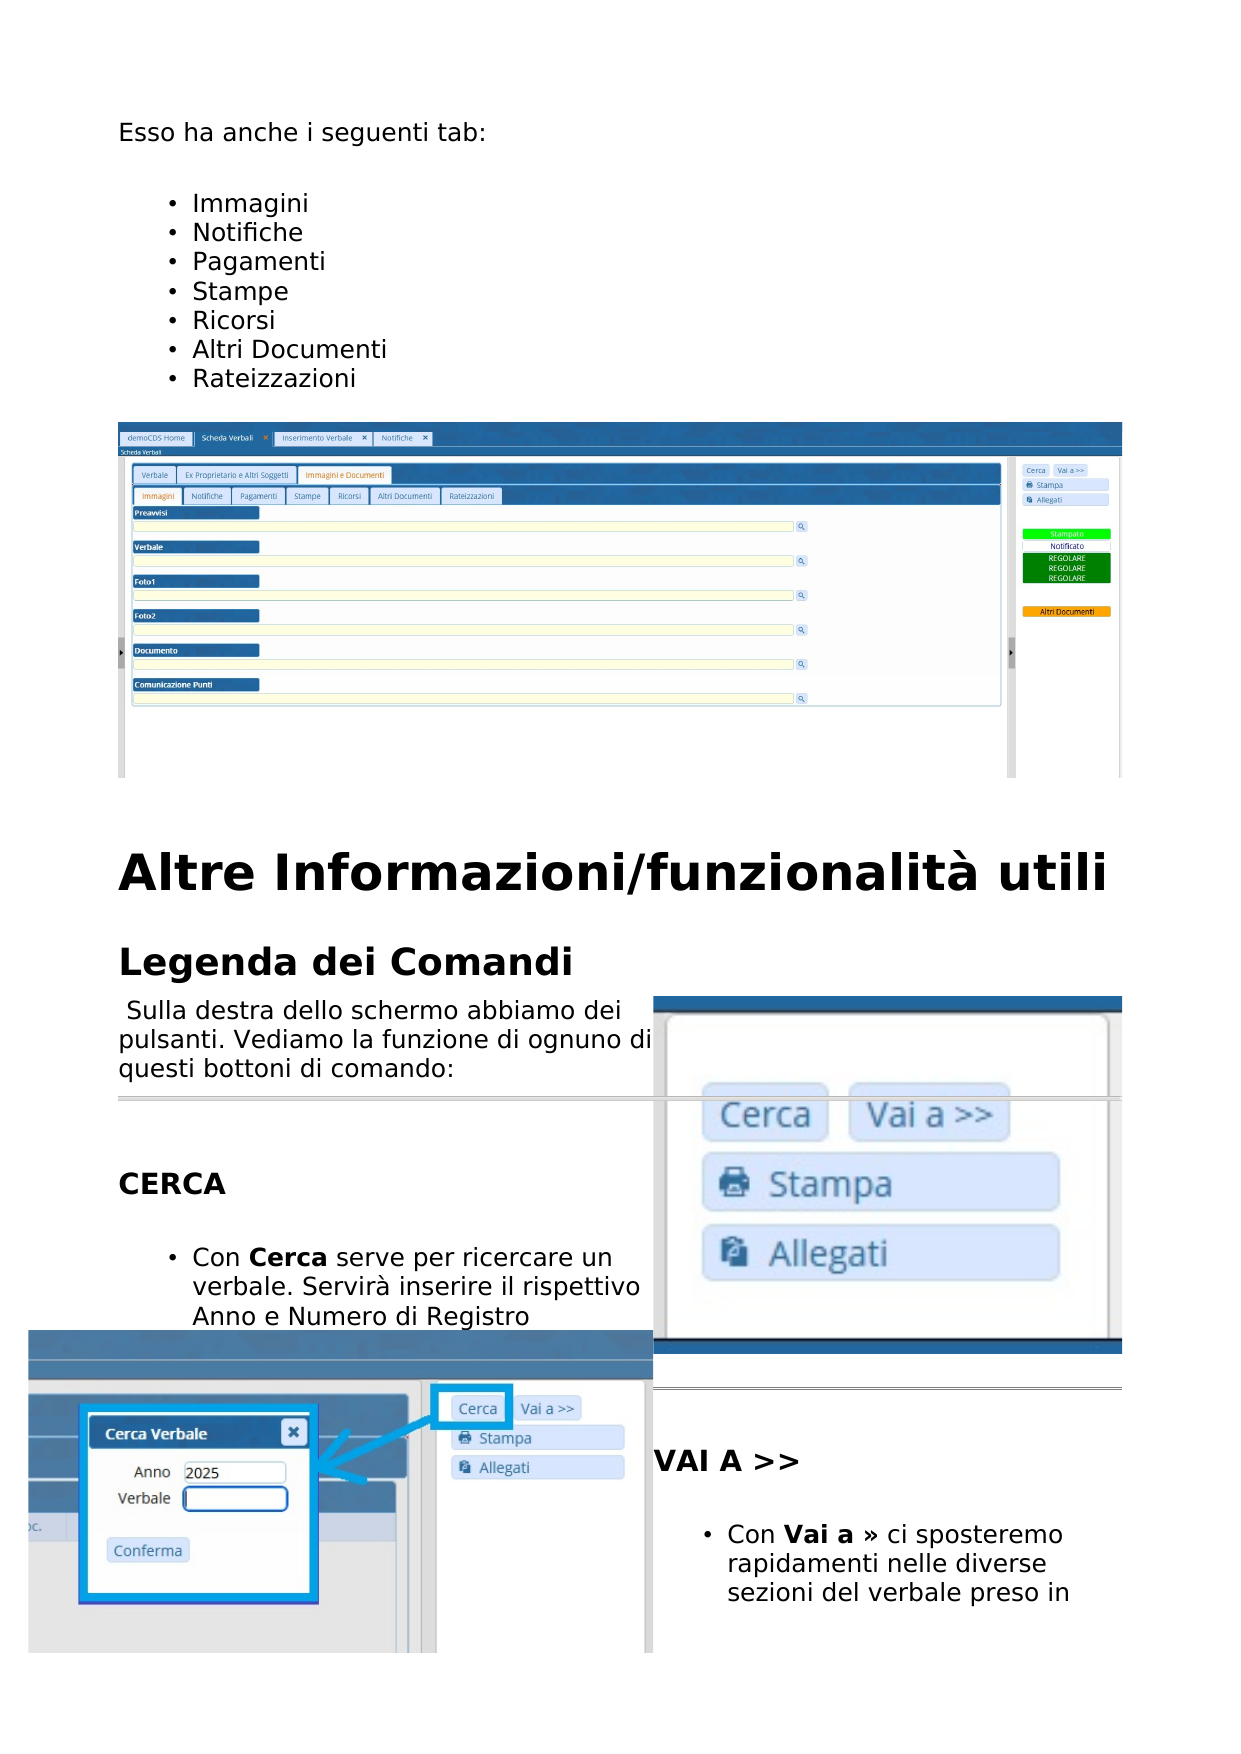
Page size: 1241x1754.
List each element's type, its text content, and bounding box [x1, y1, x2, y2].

list Immagini [177, 189, 1122, 218]
subtitle Legenda dei Comandi [118, 940, 1122, 984]
subtitle CERCA [118, 1167, 653, 1201]
list Ricorsi [177, 306, 1122, 335]
picture [118, 422, 1123, 778]
list Altri Documenti [177, 335, 1122, 364]
list Stampe [177, 277, 1122, 306]
subtitle VAI A >> [654, 1444, 1122, 1478]
list Notifiche [177, 218, 1122, 248]
list Con Vai a » ci sposteremo rapidamenti nelle diverse sezioni del verbale preso in [654, 1520, 1122, 1607]
list Con Cerca serve per ricercare un verbale. Servirà inserire il rispettivo Anno e Numero di Registro [177, 1243, 653, 1330]
text Sulla destra dello schermo abbiamo dei pulsanti. Vediamo la funzione di ognuno di questi bottoni di comando: [118, 996, 653, 1084]
list Pagamenti [177, 248, 1122, 277]
list Rateizzazioni [177, 364, 1122, 393]
text Esso ha anche i seguenti tab: [118, 118, 1122, 147]
picture [28, 996, 1123, 1653]
subtitle Altre Informazioni/funzionalità utili [118, 844, 1122, 903]
